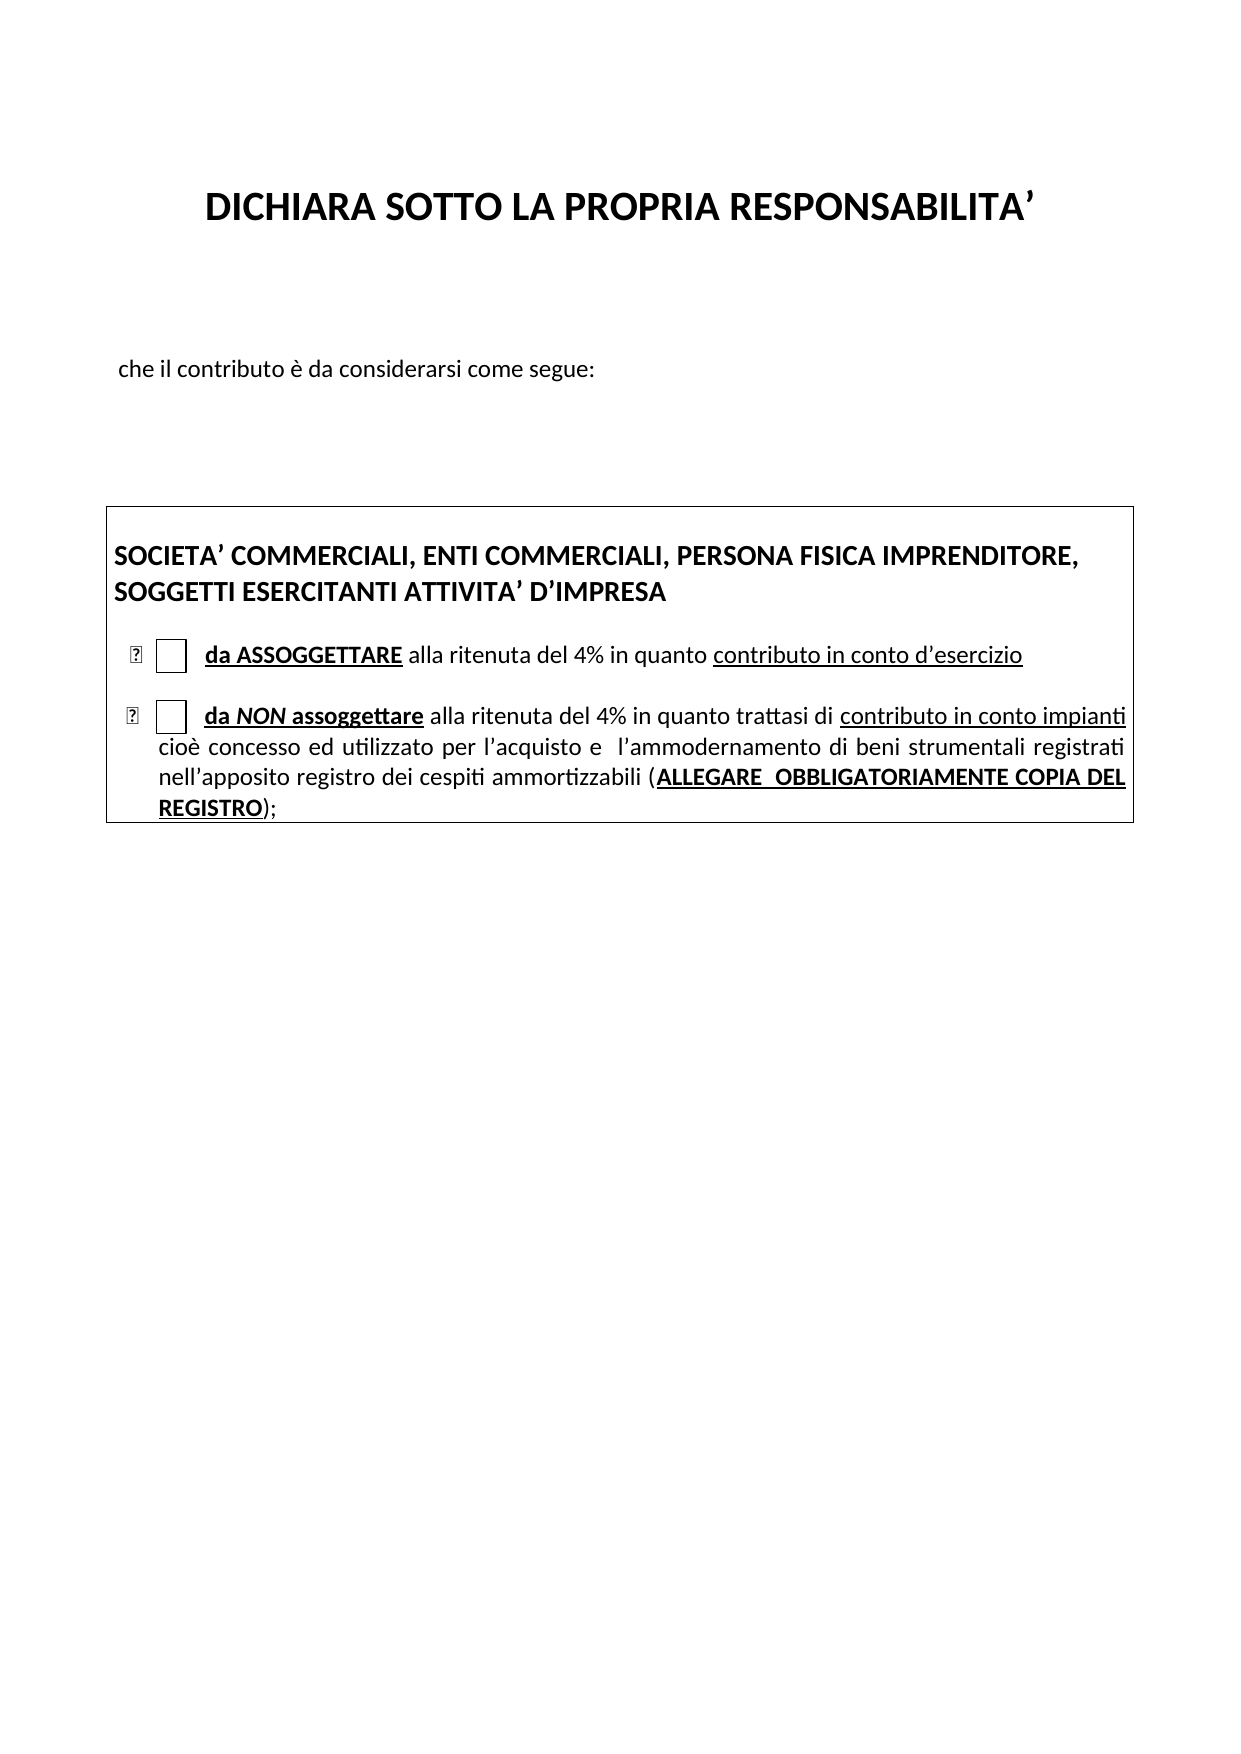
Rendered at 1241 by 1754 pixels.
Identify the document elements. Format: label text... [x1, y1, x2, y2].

table_header SOCIETA’ COMMERCIALI, ENTI COMMERCIALI, PERSONA FISICA IMPRENDITORE, SOGGETTI ESERCITANTI ATTIVITA’ D’IMPRESA  da ASSOGGETTARE alla ritenuta del 4% in quanto contributo in conto d’esercizio  da NON assoggettare alla ritenuta del 4% in quanto trattasi di contributo in conto impianti cioè concesso ed utilizzato per l’acquisto e l’ammodernamento di beni strumentali registrati nell’apposito registro dei cespiti ammortizzabili (ALLEGARE OBBLIGATORIAMENTE COPIA DEL REGISTRO); [107, 507, 1133, 822]
subtitle DICHIARA SOTTO LA PROPRIA RESPONSABILITA’ [118, 180, 1122, 231]
text che il contributo è da considerarsi come segue: [118, 353, 1122, 384]
